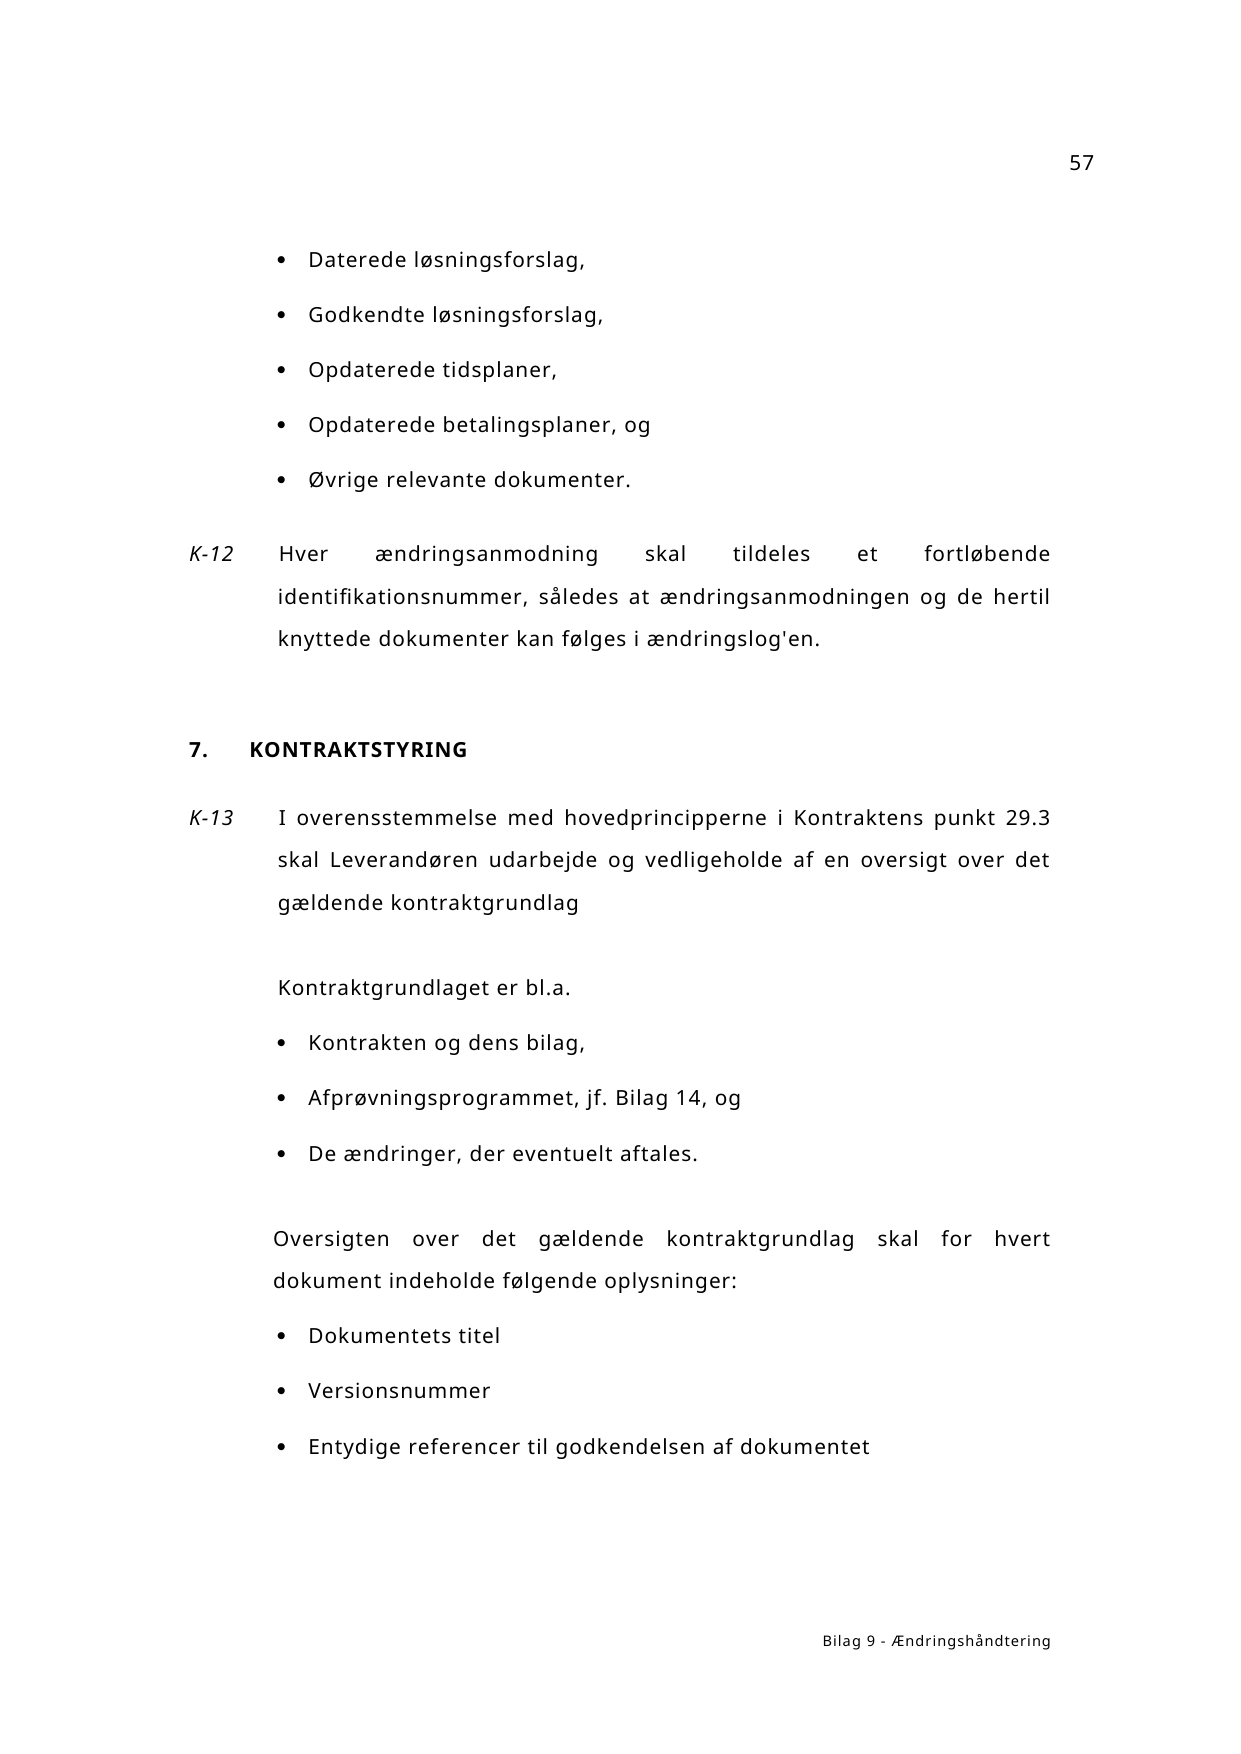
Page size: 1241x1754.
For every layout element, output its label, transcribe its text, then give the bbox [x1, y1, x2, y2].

text Oversigten over det gældende kontraktgrundlag skal for hvert dokument indeholde følgende oplysninger: [273, 1224, 1051, 1295]
list Opdaterede tidsplaner, [278, 355, 1051, 384]
list De ændringer, der eventuelt aftales. [278, 1139, 1051, 1167]
list Hver ændringsanmodning skal tildeles et fortløbende identifikationsnummer, således at ændringsanmodningen og de hertil knyttede dokumenter kan følges i ændringslog'en. [189, 539, 1051, 653]
list Daterede løsningsforslag, [278, 245, 1051, 273]
list Afprøvningsprogrammet, jf. Bilag 14, og [278, 1083, 1051, 1112]
list Godkendte løsningsforslag, [278, 300, 1051, 329]
list Kontrakten og dens bilag, [278, 1028, 1051, 1057]
subtitle Kontraktstyring [189, 735, 1051, 763]
list Opdaterede betalingsplaner, og [278, 410, 1051, 439]
list Øvrige relevante dokumenter. [278, 466, 1051, 494]
list Versionsnummer [278, 1377, 1051, 1405]
list Dokumentets titel [278, 1322, 1051, 1350]
list I overensstemmelse med hovedprincipperne i Kontraktens punkt 29.3 skal Leverandøren udarbejde og vedligeholde af en oversigt over det gældende kontraktgrundlag [189, 803, 1051, 917]
list Entydige referencer til godkendelsen af dokumentet [278, 1432, 1051, 1460]
text Kontraktgrundlaget er bl.a. [278, 973, 1051, 1002]
